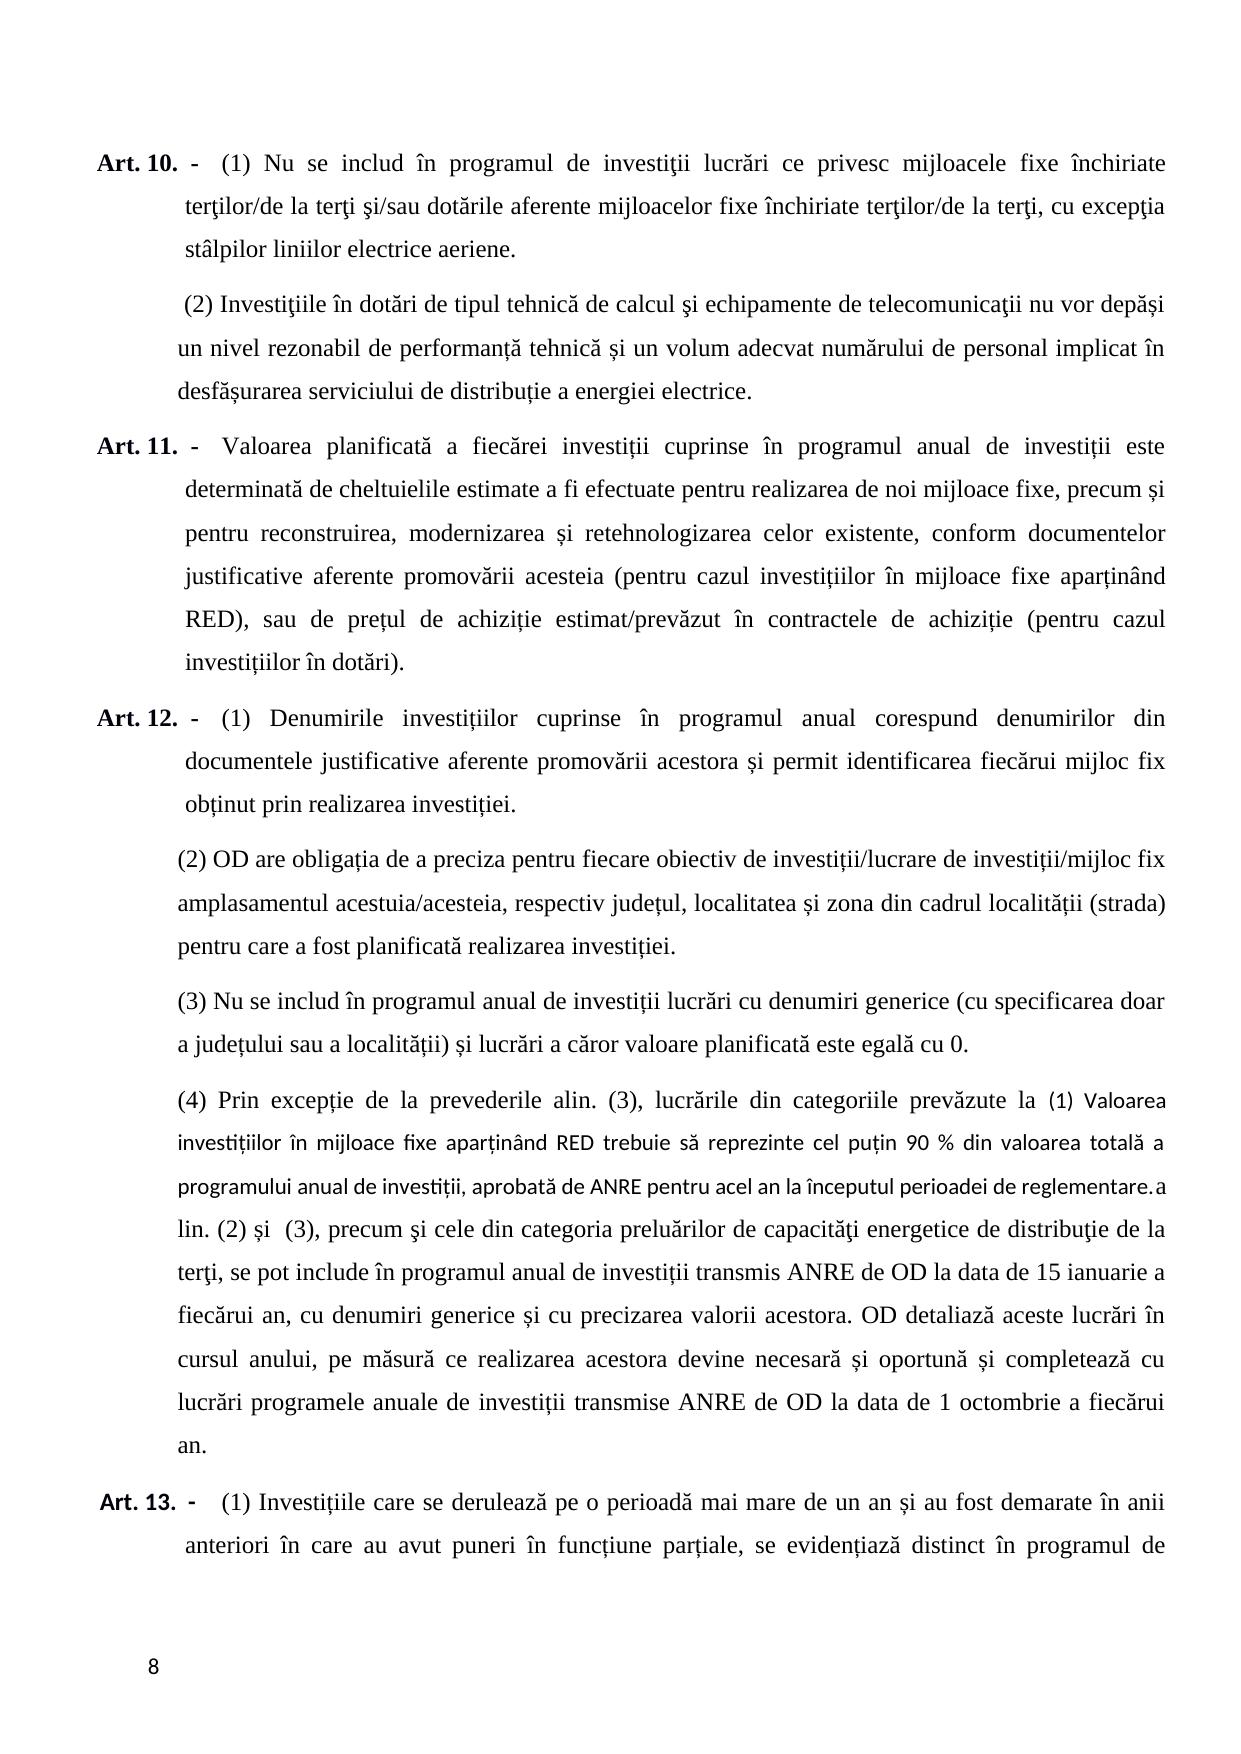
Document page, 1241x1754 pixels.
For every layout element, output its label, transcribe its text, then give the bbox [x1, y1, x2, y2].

list (1) Investițiile care se derulează pe o perioadă mai mare de un an și au fost demarate în anii anteriori în care au avut puneri în funcțiune parțiale, se evidențiază distinct în programul de investiții aferent anului în curs, prin adăugarea unei mențiuni în acest sens într-o coloană de observații. [148, 1486, 1167, 1559]
list Valoarea planificată a fiecărei investiții cuprinse în programul anual de investiții este determinată de cheltuielile estimate a fi efectuate pentru realizarea de noi mijloace fixe, precum și pentru reconstruirea, modernizarea și retehnologizarea celor existente, conform documentelor justificative aferente promovării acesteia (pentru cazul investițiilor în mijloace fixe aparținând RED), sau de prețul de achiziție estimat/prevăzut în contractele de achiziție (pentru cazul investițiilor în dotări). [148, 431, 1167, 676]
text (3) Nu se includ în programul anual de investiții lucrări cu denumiri generice (cu specificarea doar a județului sau a localității) și lucrări a căror valoare planificată este egală cu 0. [177, 986, 1167, 1058]
text (2) Investiţiile în dotări de tipul tehnică de calcul şi echipamente de telecomunicaţii nu vor depăși un nivel rezonabil de performanță tehnică și un volum adecvat numărului de personal implicat în desfășurarea serviciului de distribuție a energiei electrice. [177, 289, 1167, 404]
text (4) Prin excepție de la prevederile alin. (3), lucrările din categoriile prevăzute la Art. 9. -alin. (2) și (3), precum şi cele din categoria preluărilor de capacităţi energetice de distribuţie de la terţi, se pot include în programul anual de investiții transmis ANRE de OD la data de 15 ianuarie a fiecărui an, cu denumiri generice și cu precizarea valorii acestora. OD detaliază aceste lucrări în cursul anului, pe măsură ce realizarea acestora devine necesară și oportună și completează cu lucrări programele anuale de investiții transmise ANRE de OD la data de 1 octombrie a fiecărui an. [177, 1085, 1167, 1459]
list (1) Denumirile investițiilor cuprinse în programul anual corespund denumirilor din documentele justificative aferente promovării acestora și permit identificarea fiecărui mijloc fix obținut prin realizarea investiției. [148, 703, 1167, 818]
text (2) OD are obligația de a preciza pentru fiecare obiectiv de investiții/lucrare de investiții/mijloc fix amplasamentul acestuia/acesteia, respectiv județul, localitatea și zona din cadrul localității (strada) pentru care a fost planificată realizarea investiției. [177, 844, 1167, 959]
list (1) Nu se includ în programul de investiţii lucrări ce privesc mijloacele fixe închiriate terţilor/de la terţi şi/sau dotările aferente mijloacelor fixe închiriate terţilor/de la terţi, cu excepţia stâlpilor liniilor electrice aeriene. [148, 148, 1167, 263]
